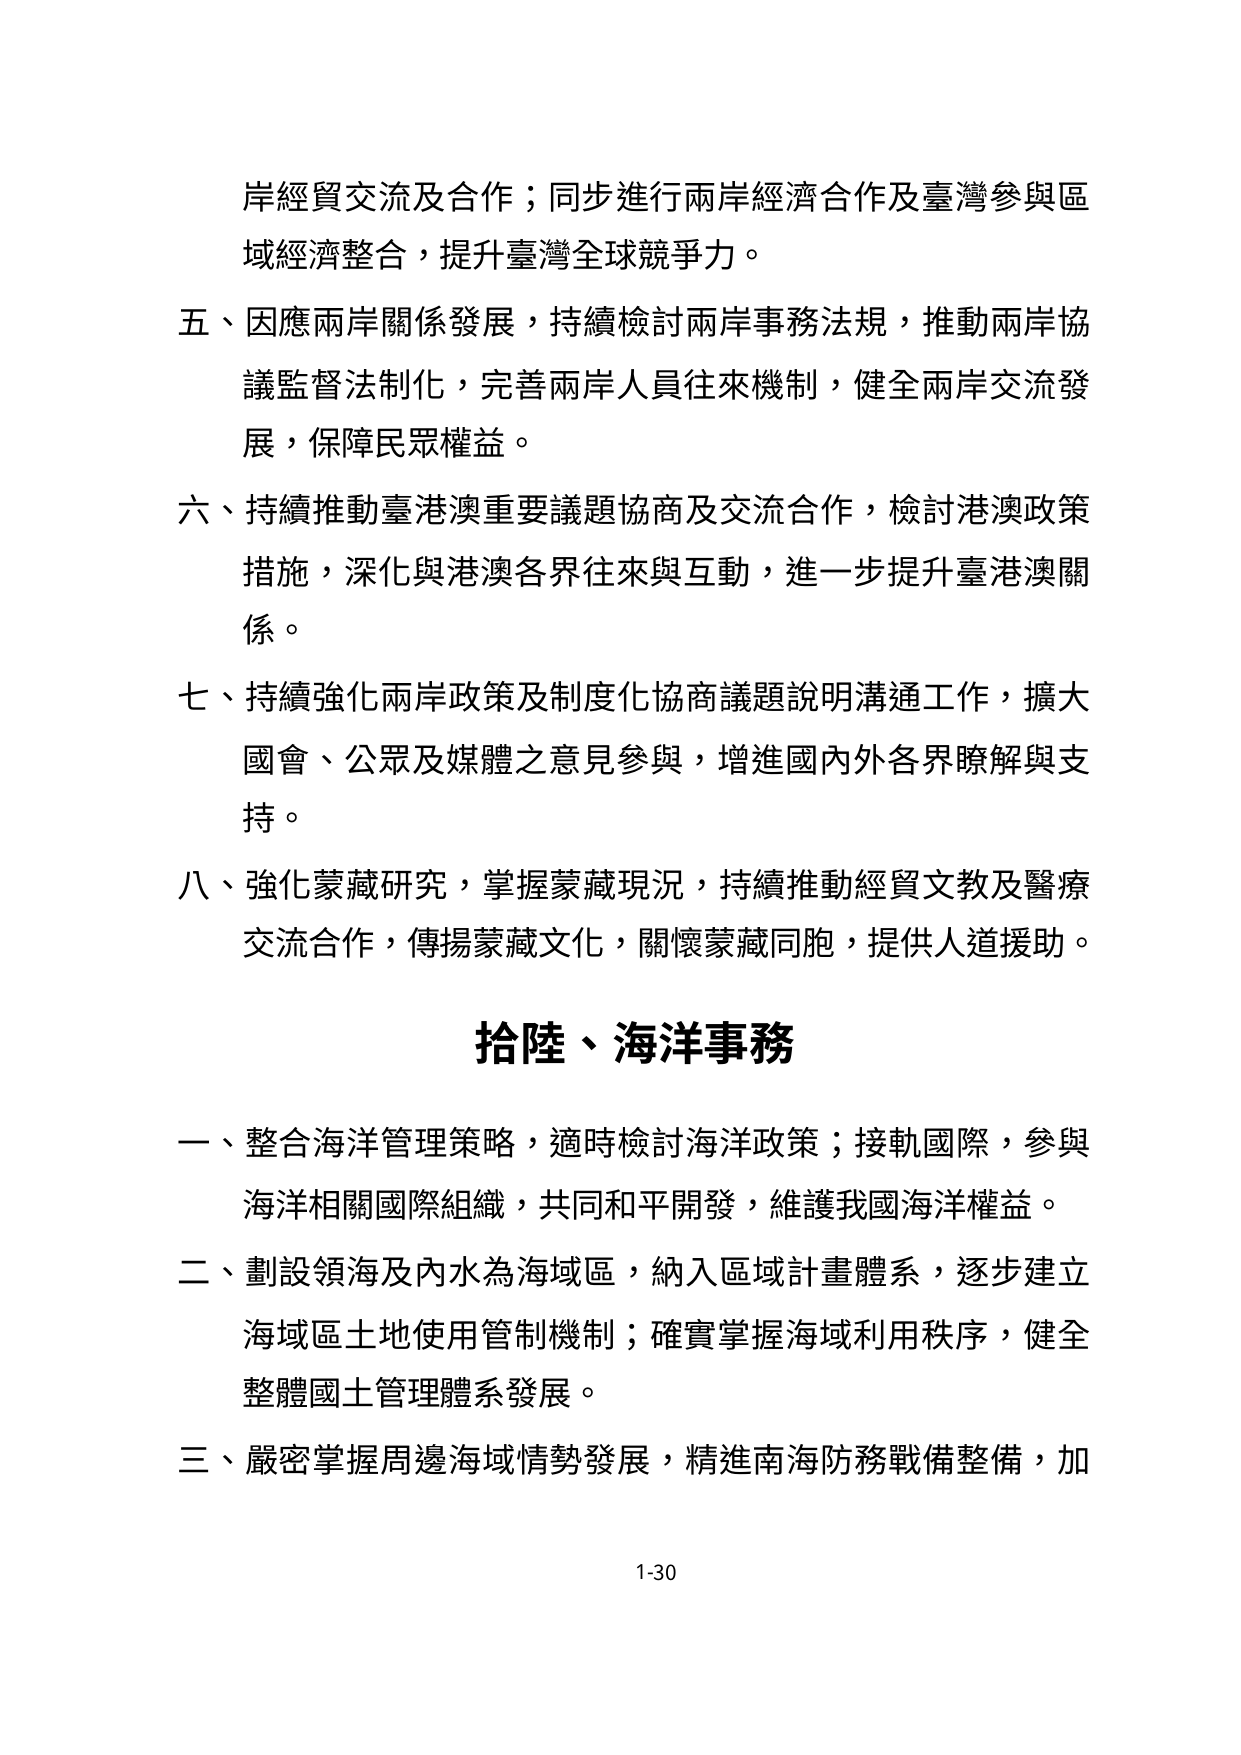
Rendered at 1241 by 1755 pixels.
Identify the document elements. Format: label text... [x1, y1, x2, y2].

text 一、整合海洋管理策略，適時檢討海洋政策；接軌國際，參與海洋相關國際組織，共同和平開發，維護我國海洋權益。 [177, 1109, 1093, 1234]
text 二、劃設領海及內水為海域區，納入區域計畫體系，逐步建立海域區土地使用管制機制；確實掌握海域利用秩序，健全整體國土管理體系發展。 [177, 1234, 1093, 1422]
text 五、因應兩岸關係發展，持續檢討兩岸事務法規，推動兩岸協議監督法制化，完善兩岸人員往來機制，健全兩岸交流發展，保障民眾權益。 [177, 284, 1093, 472]
text 岸經貿交流及合作；同步進行兩岸經濟合作及臺灣參與區域經濟整合，提升臺灣全球競爭力。 [177, 159, 1093, 284]
subtitle 拾陸、海洋事務 [177, 1009, 1093, 1072]
text 八、強化蒙藏研究，掌握蒙藏現況，持續推動經貿文教及醫療交流合作，傳揚蒙藏文化，關懷蒙藏同胞，提供人道援助。 [177, 847, 1093, 972]
text 六、持續推動臺港澳重要議題協商及交流合作，檢討港澳政策措施，深化與港澳各界往來與互動，進一步提升臺港澳關係。 [177, 472, 1093, 659]
text 七、持續強化兩岸政策及制度化協商議題說明溝通工作，擴大國會、公眾及媒體之意見參與，增進國內外各界瞭解與支持。 [177, 659, 1093, 847]
text 三、嚴密掌握周邊海域情勢發展，精進南海防務戰備整備，加 [177, 1422, 1093, 1484]
